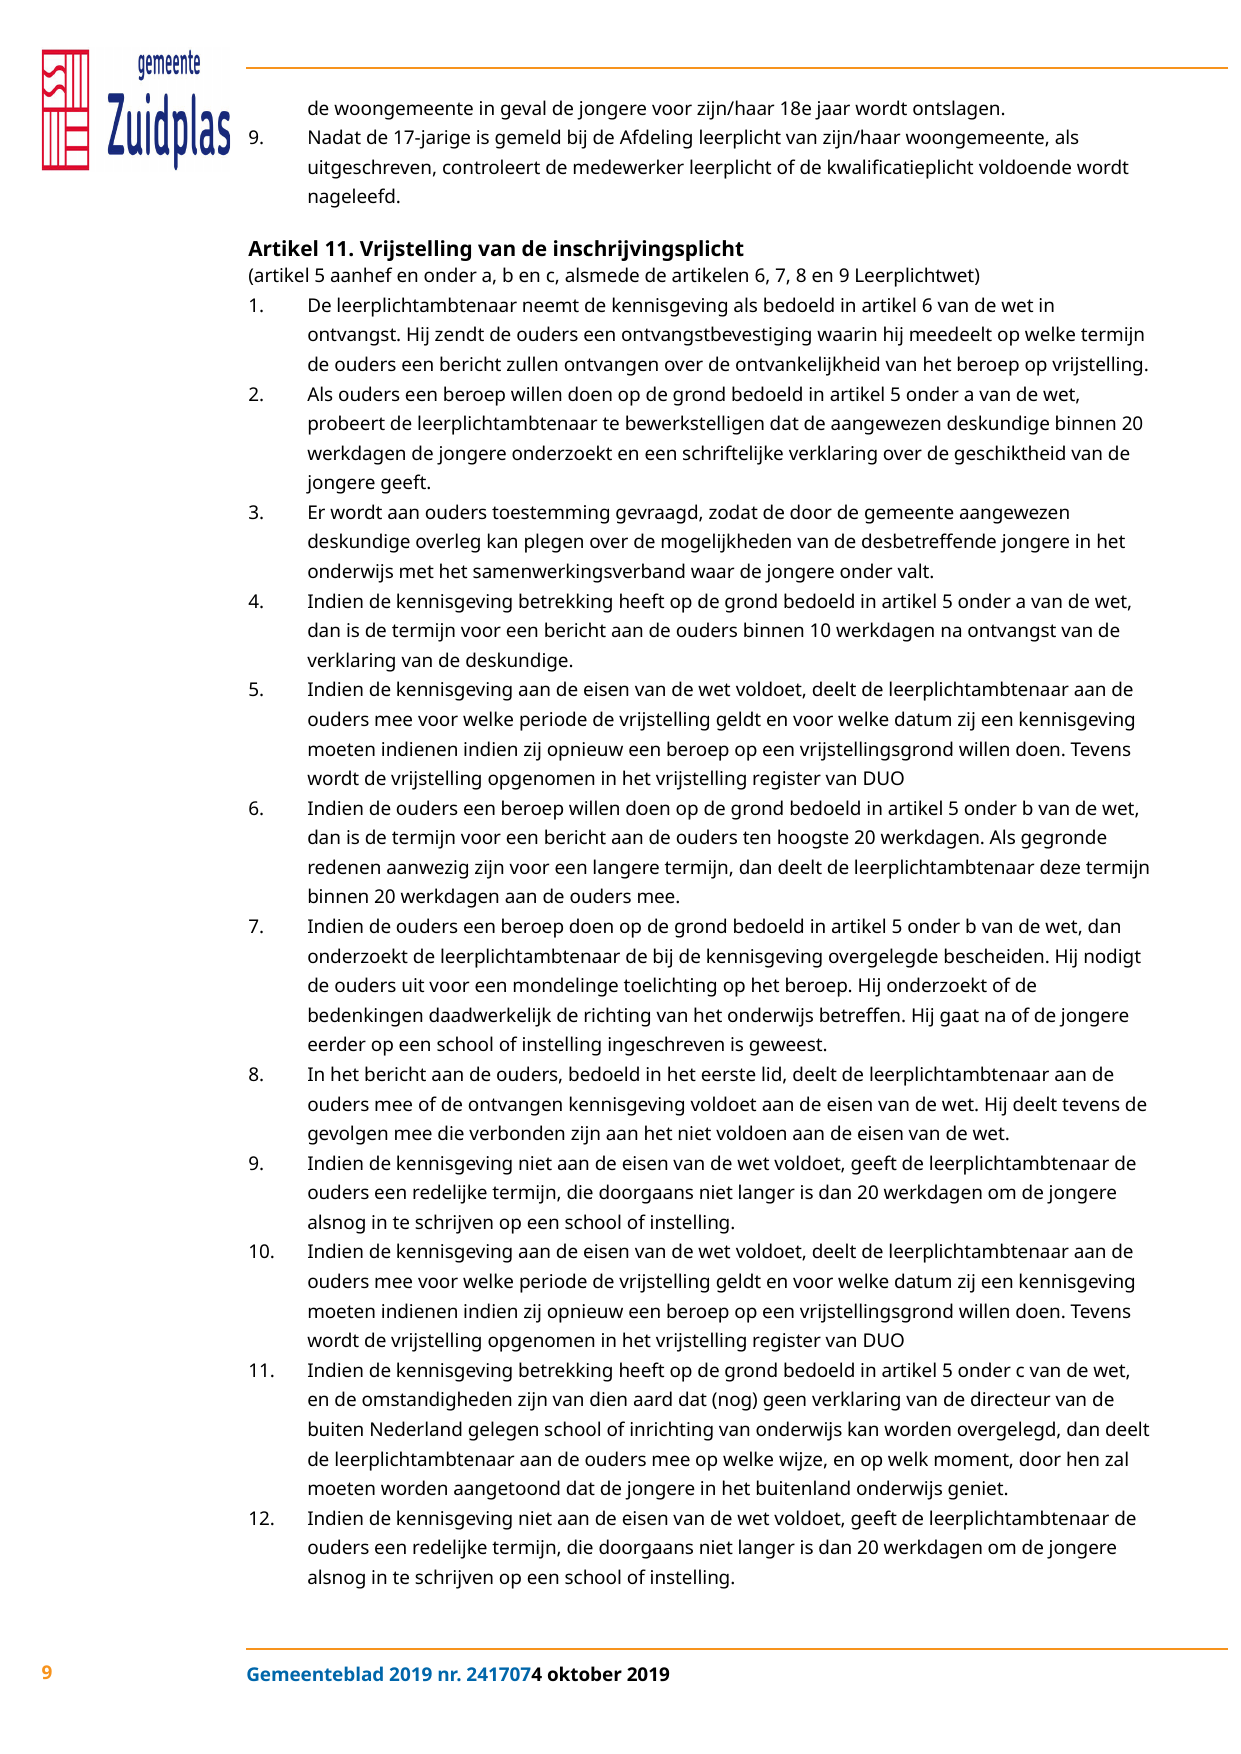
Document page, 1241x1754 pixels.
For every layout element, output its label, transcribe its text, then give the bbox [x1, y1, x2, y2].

list Er wordt aan ouders toestemming gevraagd, zodat de door de gemeente aangewezen deskundige overleg kan plegen over de mogelijkheden van de desbetreffende jongere in het onderwijs met het samenwerkingsverband waar de jongere onder valt. [248, 499, 1152, 584]
picture [41, 47, 231, 172]
list Indien de ouders een beroep doen op de grond bedoeld in artikel 5 onder b van de wet, dan onderzoekt de leerplichtambtenaar de bij de kennisgeving overgelegde bescheiden. Hij nodigt de ouders uit voor een mondelinge toelichting op het beroep. Hij onderzoekt of de bedenkingen daadwerkelijk de richting van het onderwijs betreffen. Hij gaat na of de jongere eerder op een school of instelling ingeschreven is geweest. [248, 913, 1152, 1057]
list De leerplichtambtenaar neemt de kennisgeving als bedoeld in artikel 6 van de wet in ontvangst. Hij zendt de ouders een ontvangstbevestiging waarin hij meedeelt op welke termijn de ouders een bericht zullen ontvangen over de ontvankelijkheid van het beroep op vrijstelling. [248, 292, 1152, 377]
list Indien de kennisgeving niet aan de eisen van de wet voldoet, geeft de leerplichtambtenaar de ouders een redelijke termijn, die doorgaans niet langer is dan 20 werkdagen om de jongere alsnog in te schrijven op een school of instelling. [248, 1505, 1152, 1590]
list Indien de kennisgeving aan de eisen van de wet voldoet, deelt de leerplichtambtenaar aan de ouders mee voor welke periode de vrijstelling geldt en voor welke datum zij een kennisgeving moeten indienen indien zij opnieuw een beroep op een vrijstellingsgrond willen doen. Tevens wordt de vrijstelling opgenomen in het vrijstelling register van DUO [248, 677, 1152, 791]
list Indien de kennisgeving niet aan de eisen van de wet voldoet, geeft de leerplichtambtenaar de ouders een redelijke termijn, die doorgaans niet langer is dan 20 werkdagen om de jongere alsnog in te schrijven op een school of instelling. [248, 1150, 1152, 1235]
list Nadat de 17-jarige is gemeld bij de Afdeling leerplicht van zijn/haar woongemeente, als uitgeschreven, controleert de medewerker leerplicht of de kwalificatieplicht voldoende wordt nageleefd. [248, 124, 1152, 209]
list Indien de kennisgeving betrekking heeft op de grond bedoeld in artikel 5 onder c van de wet, en de omstandigheden zijn van dien aard dat (nog) geen verklaring van de directeur van de buiten Nederland gelegen school of inrichting van onderwijs kan worden overgelegd, dan deelt de leerplichtambtenaar aan de ouders mee op welke wijze, en op welk moment, door hen zal moeten worden aangetoond dat de jongere in het buitenland onderwijs geniet. [248, 1357, 1152, 1501]
text Artikel 11. Vrijstelling van de inschrijvingsplicht [248, 234, 1152, 262]
list Indien de ouders een beroep willen doen op de grond bedoeld in artikel 5 onder b van de wet, dan is de termijn voor een bericht aan de ouders ten hoogste 20 werkdagen. Als gegronde redenen aanwezig zijn voor een langere termijn, dan deelt de leerplichtambtenaar deze termijn binnen 20 werkdagen aan de ouders mee. [248, 795, 1152, 909]
list Indien de kennisgeving betrekking heeft op de grond bedoeld in artikel 5 onder a van de wet, dan is de termijn voor een bericht aan de ouders binnen 10 werkdagen na ontvangst van de verklaring van de deskundige. [248, 588, 1152, 673]
list de woongemeente in geval de jongere voor zijn/haar 18e jaar wordt ontslagen. [248, 95, 1152, 121]
list Indien de kennisgeving aan de eisen van de wet voldoet, deelt de leerplichtambtenaar aan de ouders mee voor welke periode de vrijstelling geldt en voor welke datum zij een kennisgeving moeten indienen indien zij opnieuw een beroep op een vrijstellingsgrond willen doen. Tevens wordt de vrijstelling opgenomen in het vrijstelling register van DUO [248, 1239, 1152, 1353]
list Als ouders een beroep willen doen op de grond bedoeld in artikel 5 onder a van de wet, probeert de leerplichtambtenaar te bewerkstelligen dat de aangewezen deskundige binnen 20 werkdagen de jongere onderzoekt en een schriftelijke verklaring over de geschiktheid van de jongere geeft. [248, 381, 1152, 495]
text (artikel 5 aanhef en onder a, b en c, alsmede de artikelen 6, 7, 8 en 9 Leerplichtwet) [248, 262, 1152, 288]
list In het bericht aan de ouders, bedoeld in het eerste lid, deelt de leerplichtambtenaar aan de ouders mee of de ontvangen kennisgeving voldoet aan de eisen van de wet. Hij deelt tevens de gevolgen mee die verbonden zijn aan het niet voldoen aan de eisen van de wet. [248, 1061, 1152, 1146]
